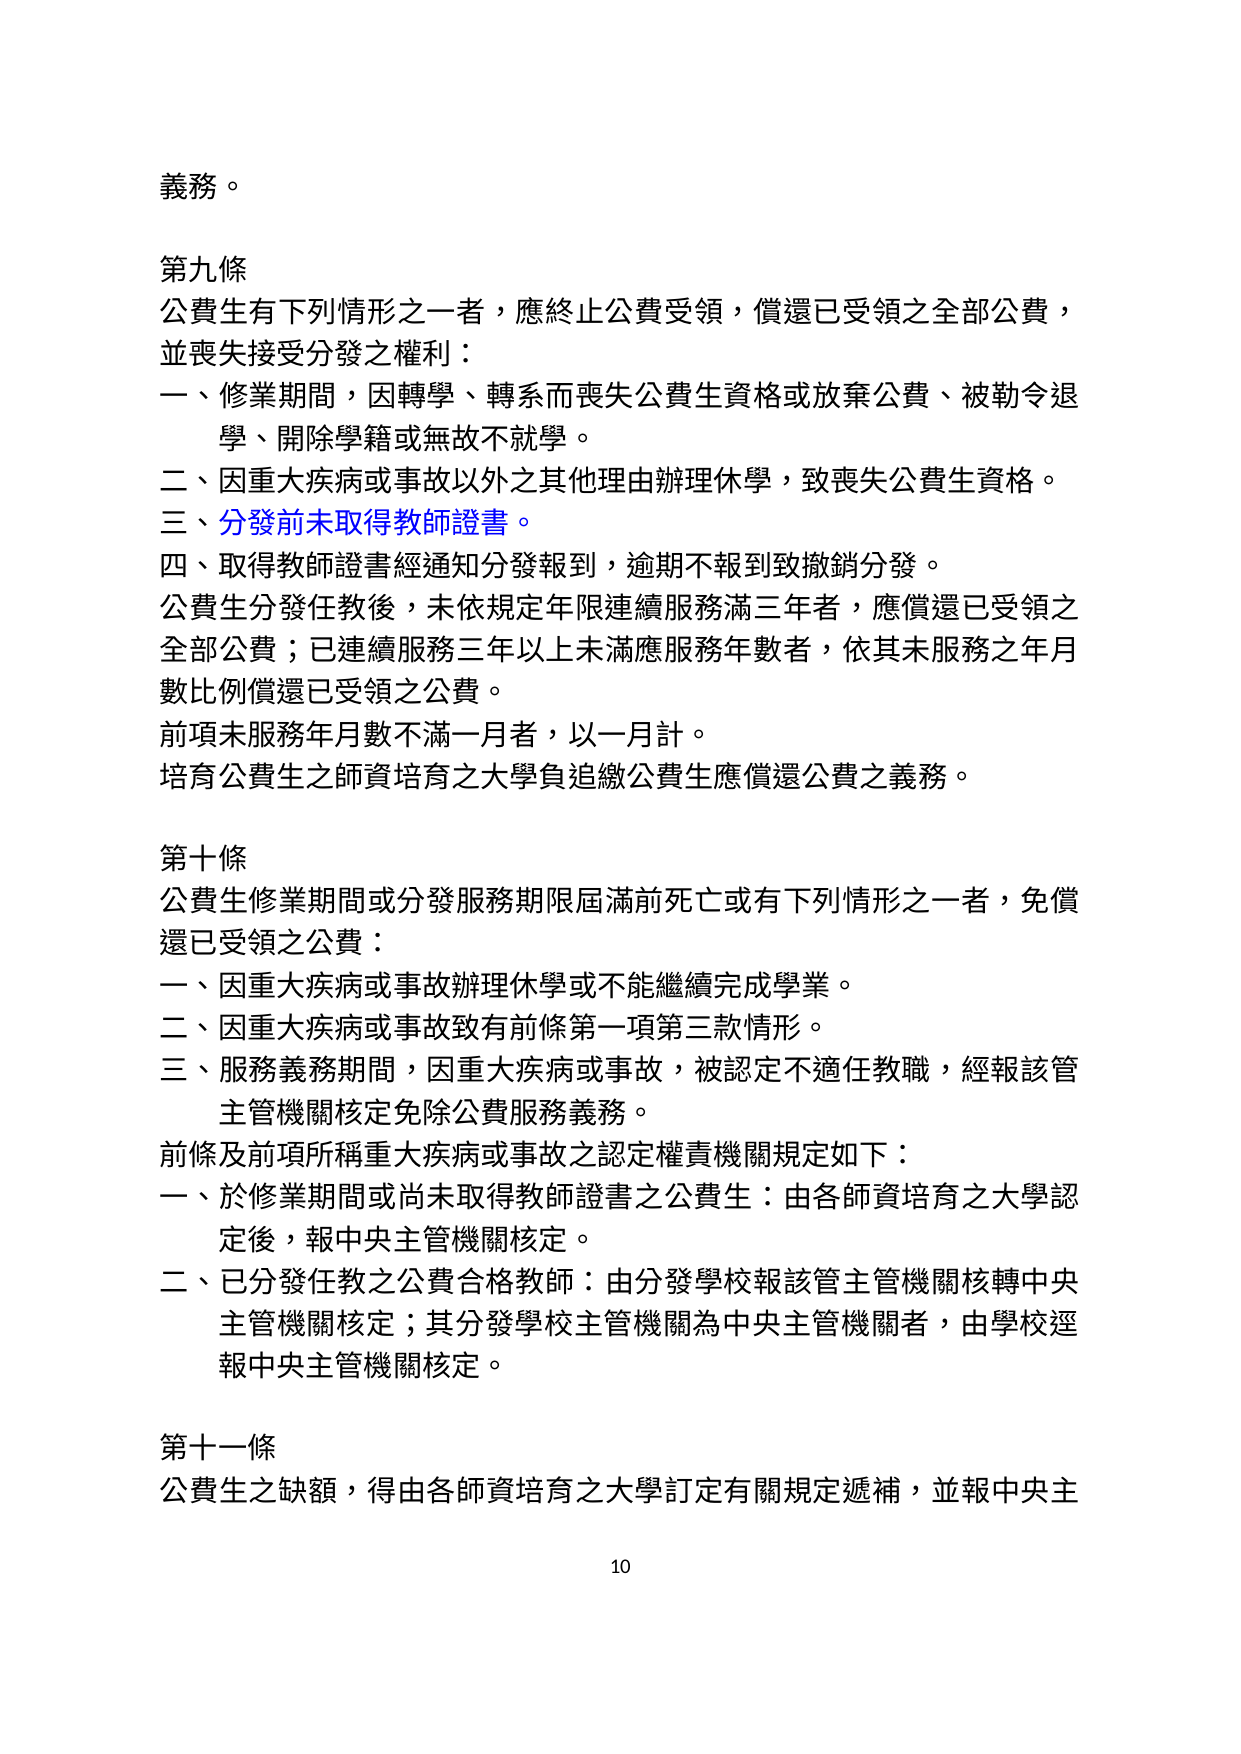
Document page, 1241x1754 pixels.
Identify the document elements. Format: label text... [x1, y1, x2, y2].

text 二、因重大疾病或事故以外之其他理由辦理休學，致喪失公費生資格。 [159, 457, 1081, 500]
text 公費生分發任教後，未依規定年限連續服務滿三年者，應償還已受領之全部公費；已連續服務三年以上未滿應服務年數者，依其未服務之年月數比例償還已受領之公費。 [159, 584, 1081, 711]
text 三、服務義務期間，因重大疾病或事故，被認定不適任教職，經報該管主管機關核定免除公費服務義務。 [159, 1047, 1081, 1132]
text 公費生修業期間或分發服務期限屆滿前死亡或有下列情形之一者，免償還已受領之公費： [159, 878, 1081, 962]
text 四、取得教師證書經通知分發報到，逾期不報到致撤銷分發。 [159, 542, 1081, 584]
text 第十條 [159, 836, 1081, 878]
text 義務。 [159, 164, 1081, 206]
text 二、已分發任教之公費合格教師：由分發學校報該管主管機關核轉中央主管機關核定；其分發學校主管機關為中央主管機關者，由學校逕報中央主管機關核定。 [159, 1258, 1081, 1385]
text 第九條 [159, 246, 1081, 288]
text 前項未服務年月數不滿一月者，以一月計。 [159, 711, 1081, 753]
text 培育公費生之師資培育之大學負追繳公費生應償還公費之義務。 [159, 753, 1081, 796]
text 公費生之缺額，得由各師資培育之大學訂定有關規定遞補，並報中央主 [159, 1467, 1081, 1509]
text 公費生有下列情形之一者，應終止公費受領，償還已受領之全部公費，並喪失接受分發之權利： [159, 288, 1081, 373]
text 一、因重大疾病或事故辦理休學或不能繼續完成學業。 [159, 962, 1081, 1005]
text 第十一條 [159, 1425, 1081, 1467]
text 二、因重大疾病或事故致有前條第一項第三款情形。 [159, 1005, 1081, 1047]
text 一、修業期間，因轉學、轉系而喪失公費生資格或放棄公費、被勒令退學、開除學籍或無故不就學。 [159, 373, 1081, 457]
text 前條及前項所稱重大疾病或事故之認定權責機關規定如下： [159, 1132, 1081, 1174]
text 一、於修業期間或尚未取得教師證書之公費生：由各師資培育之大學認定後，報中央主管機關核定。 [159, 1174, 1081, 1258]
text 三、分發前未取得教師證書。 [159, 500, 1081, 542]
